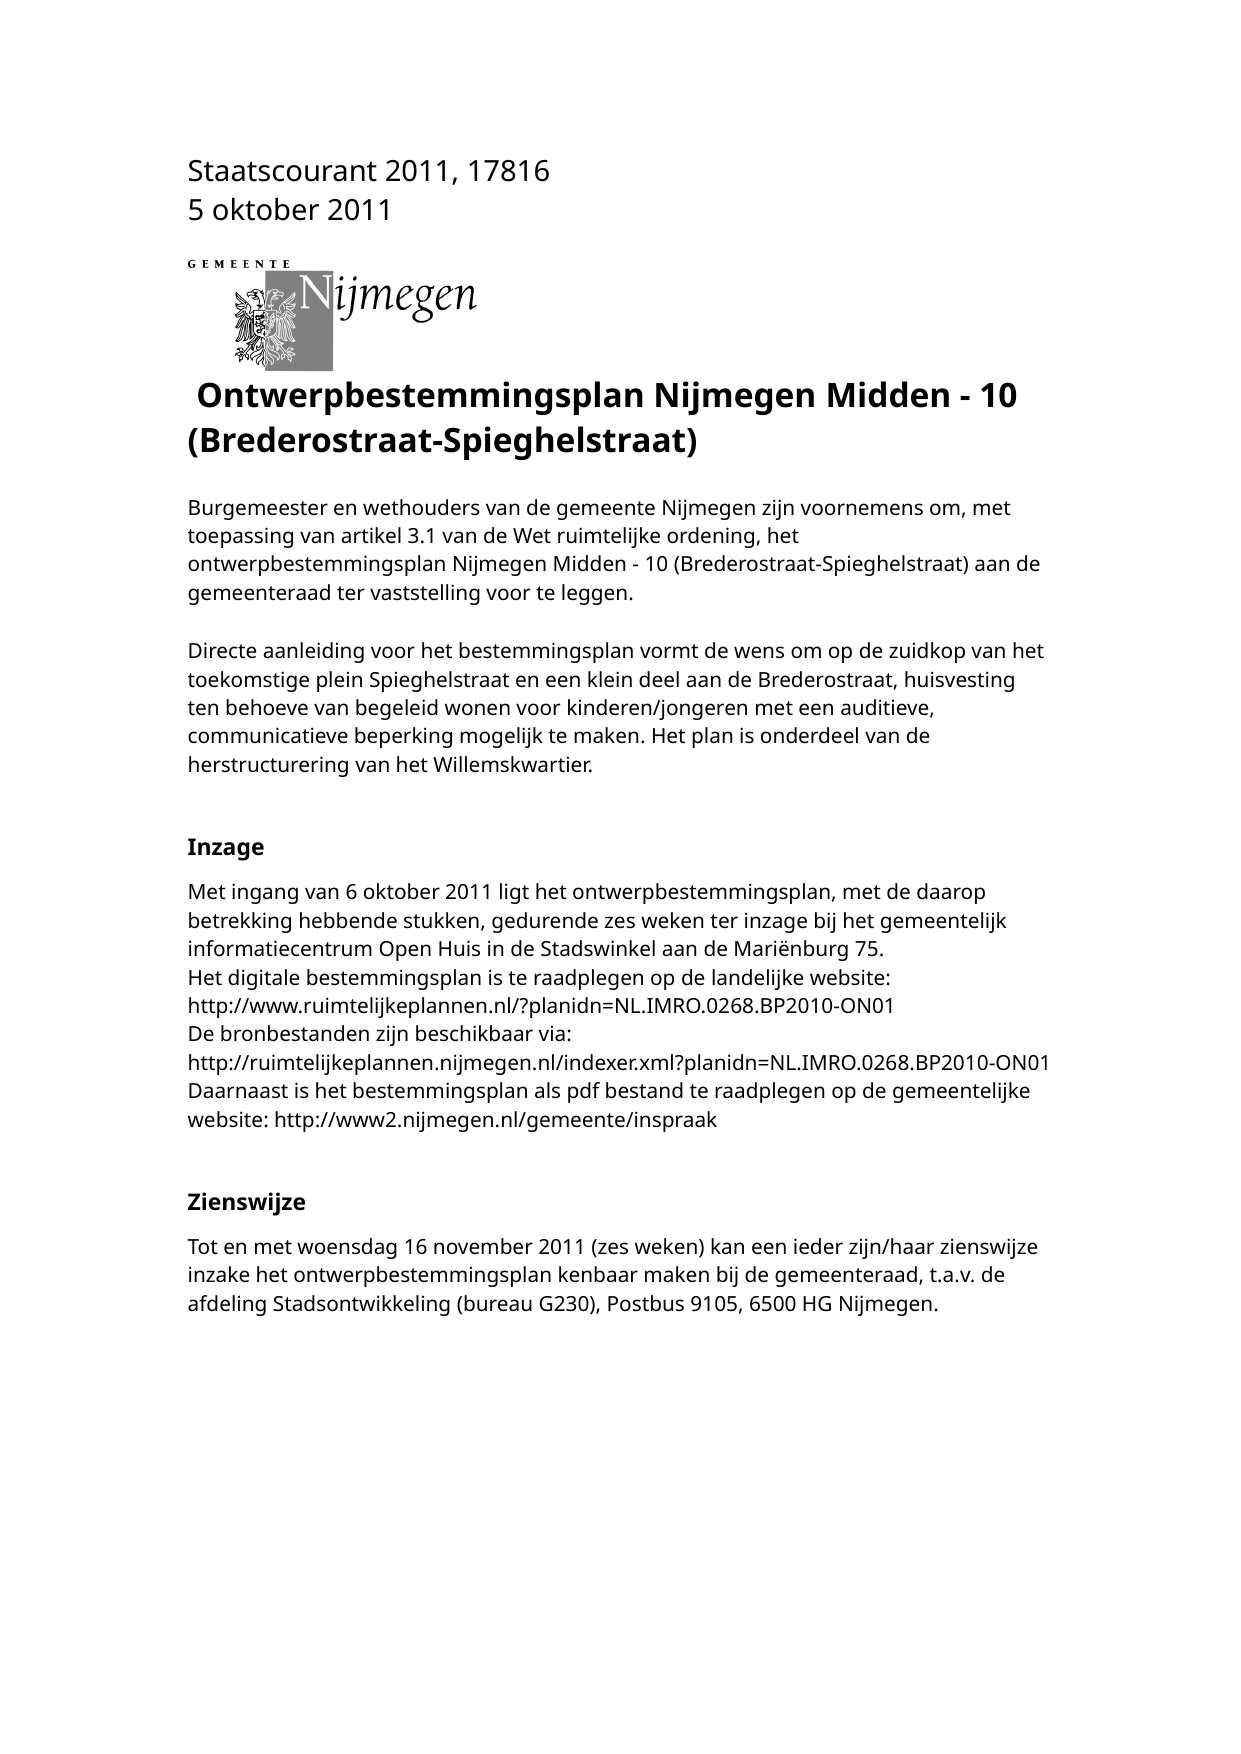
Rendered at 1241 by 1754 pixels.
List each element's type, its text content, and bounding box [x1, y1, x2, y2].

text Met ingang van 6 oktober 2011 ligt het ontwerpbestemmingsplan, met de daarop betrekking hebbende stukken, gedurende zes weken ter inzage bij het gemeentelijk informatiecentrum Open Huis in de Stadswinkel aan de Mariënburg 75. [187, 877, 1053, 963]
picture [187, 258, 477, 372]
subtitle Zienswijze [187, 1186, 1053, 1217]
subtitle Ontwerpbestemmingsplan Nijmegen Midden - 10 (Brederostraat-Spieghelstraat) [187, 271, 1053, 463]
text 5 oktober 2011 [187, 190, 1053, 229]
text Staatscourant 2011, 17816 [187, 150, 1053, 190]
text Burgemeester en wethouders van de gemeente Nijmegen zijn voornemens om, met toepassing van artikel 3.1 van de Wet ruimtelijke ordening, het ontwerpbestemmingsplan Nijmegen Midden - 10 (Brederostraat-Spieghelstraat) aan de gemeenteraad ter vaststelling voor te leggen. [187, 493, 1053, 606]
text De bronbestanden zijn beschikbaar via: http://ruimtelijkeplannen.nijmegen.nl/indexer.xml?planidn=NL.IMRO.0268.BP2010-ON01 [187, 1019, 1053, 1076]
text Tot en met woensdag 16 november 2011 (zes weken) kan een ieder zijn/haar zienswijze inzake het ontwerpbestemmingsplan kenbaar maken bij de gemeenteraad, t.a.v. de afdeling Stadsontwikkeling (bureau G230), Postbus 9105, 6500 HG Nijmegen. [187, 1232, 1053, 1317]
text Daarnaast is het bestemmingsplan als pdf bestand te raadplegen op de gemeentelijke website: http://www2.nijmegen.nl/gemeente/inspraak [187, 1076, 1053, 1133]
text Het digitale bestemmingsplan is te raadplegen op de landelijke website: http://www.ruimtelijkeplannen.nl/?planidn=NL.IMRO.0268.BP2010-ON01 [187, 963, 1053, 1019]
text Directe aanleiding voor het bestemmingsplan vormt de wens om op de zuidkop van het toekomstige plein Spieghelstraat en een klein deel aan de Brederostraat, huisvesting ten behoeve van begeleid wonen voor kinderen/jongeren met een auditieve, communicatieve beperking mogelijk te maken. Het plan is onderdeel van de herstructurering van het Willemskwartier. [187, 636, 1053, 778]
subtitle Inzage [187, 831, 1053, 862]
